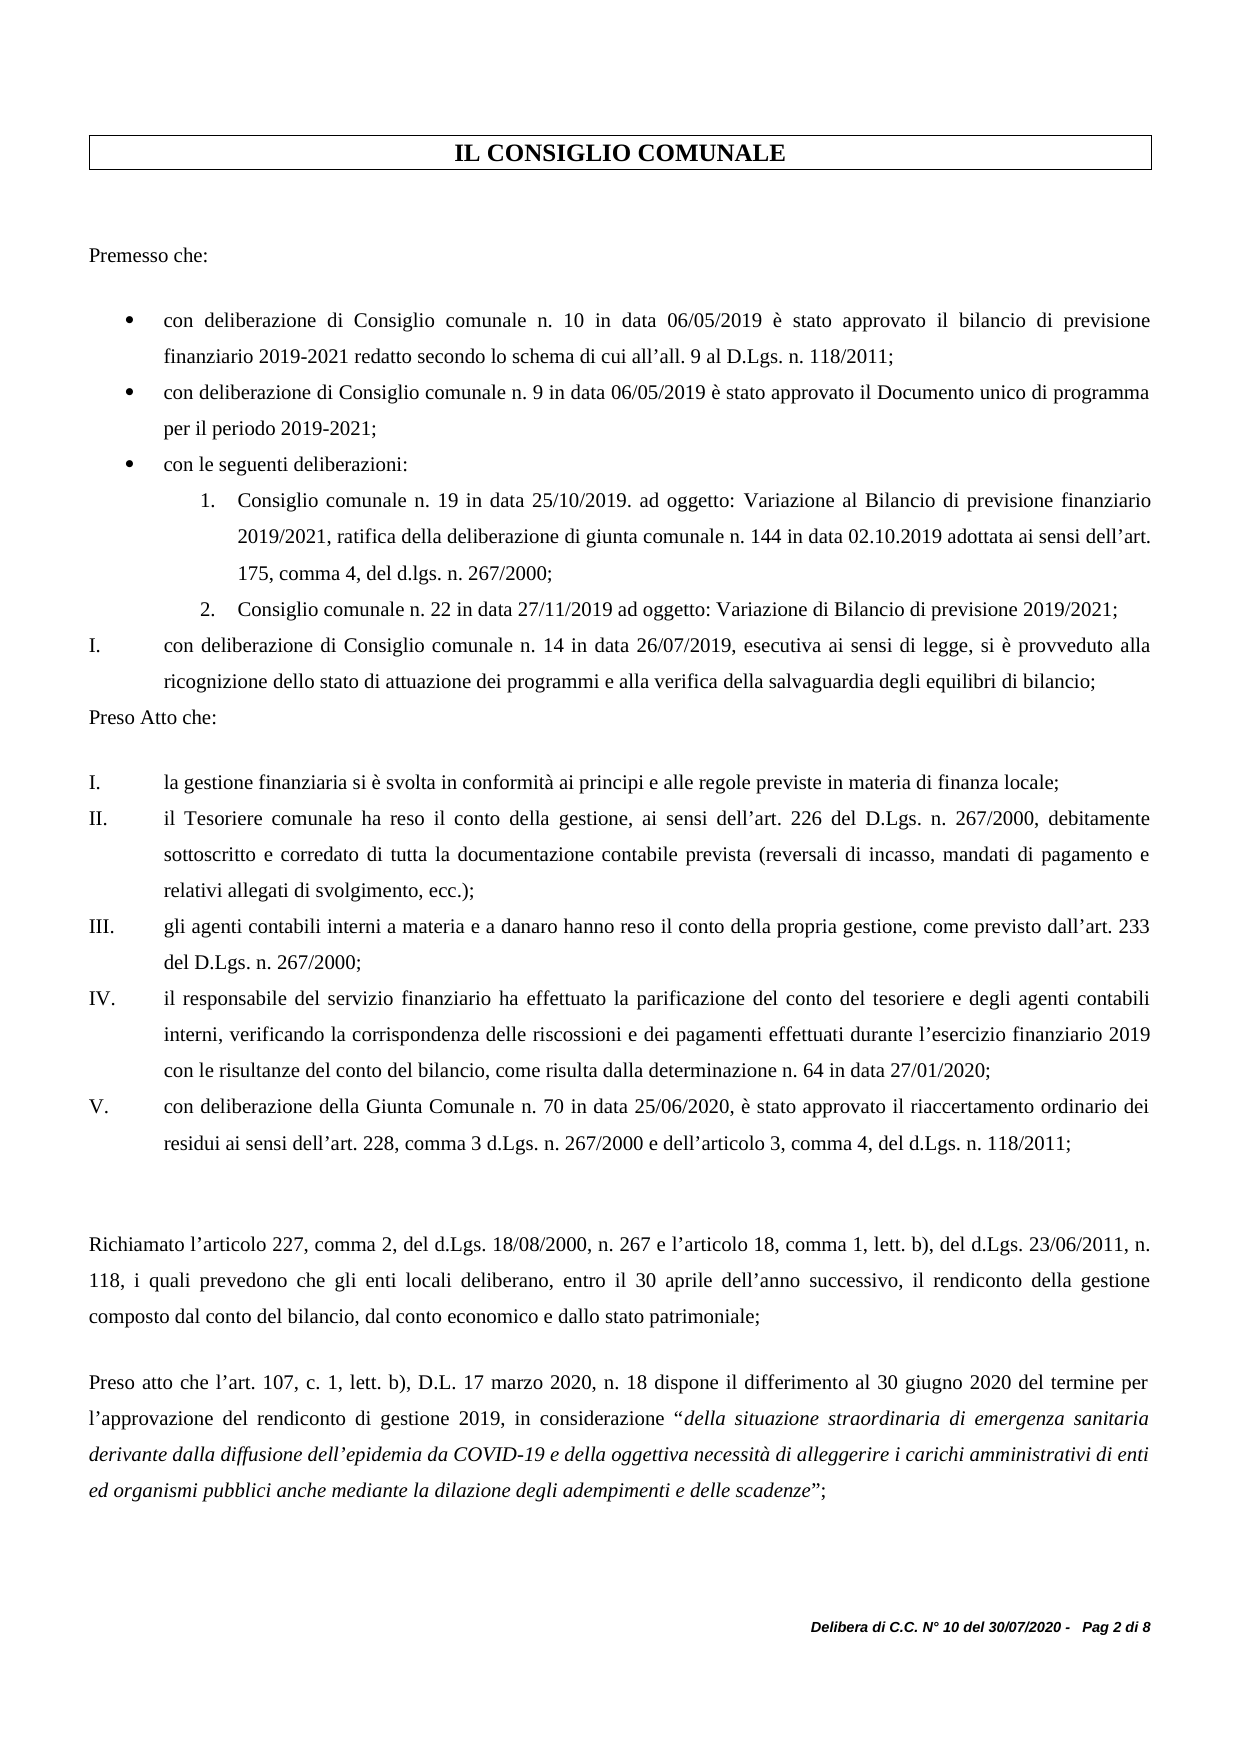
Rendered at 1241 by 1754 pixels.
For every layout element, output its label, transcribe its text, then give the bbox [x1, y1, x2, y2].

list la gestione finanziaria si è svolta in conformità ai principi e alle regole previste in materia di finanza locale; [88, 770, 1152, 794]
list il Tesoriere comunale ha reso il conto della gestione, ai sensi dell’art. 226 del D.Lgs. n. 267/2000, debitamente sottoscritto e corredato di tutta la documentazione contabile prevista (reversali di incasso, mandati di pagamento e relativi allegati di svolgimento, ecc.); [88, 806, 1152, 902]
list con le seguenti deliberazioni: [126, 452, 1152, 476]
subtitle IL CONSIGLIO COMUNALE [90, 136, 1151, 169]
list con deliberazione di Consiglio comunale n. 9 in data 06/05/2019 è stato approvato il Documento unico di programma per il periodo 2019-2021; [126, 380, 1152, 440]
list con deliberazione della Giunta Comunale n. 70 in data 25/06/2020, è stato approvato il riaccertamento ordinario dei residui ai sensi dell’art. 228, comma 3 d.Lgs. n. 267/2000 e dell’articolo 3, comma 4, del d.Lgs. n. 118/2011; [88, 1094, 1152, 1154]
list il responsabile del servizio finanziario ha effettuato la parificazione del conto del tesoriere e degli agenti contabili interni, verificando la corrispondenza delle riscossioni e dei pagamenti effettuati durante l’esercizio finanziario 2019 con le risultanze del conto del bilancio, come risulta dalla determinazione n. 64 in data 27/01/2020; [88, 986, 1152, 1082]
text Premesso che: [88, 243, 1152, 267]
text Richiamato l’articolo 227, comma 2, del d.Lgs. 18/08/2000, n. 267 e l’articolo 18, comma 1, lett. b), del d.Lgs. 23/06/2011, n. 118, i quali prevedono che gli enti locali deliberano, entro il 30 aprile dell’anno successivo, il rendiconto della gestione composto dal conto del bilancio, dal conto economico e dallo stato patrimoniale; [88, 1232, 1152, 1328]
text Preso atto che l’art. 107, c. 1, lett. b), D.L. 17 marzo 2020, n. 18 dispone il differimento al 30 giugno 2020 del termine per l’approvazione del rendiconto di gestione 2019, in considerazione “della situazione straordinaria di emergenza sanitaria derivante dalla diffusione dell’epidemia da COVID-19 e della oggettiva necessità di alleggerire i carichi amministrativi di enti ed organismi pubblici anche mediante la dilazione degli adempimenti e delle scadenze”; [88, 1370, 1152, 1502]
list Consiglio comunale n. 19 in data 25/10/2019. ad oggetto: Variazione al Bilancio di previsione finanziario 2019/2021, ratifica della deliberazione di giunta comunale n. 144 in data 02.10.2019 adottata ai sensi dell’art. 175, comma 4, del d.lgs. n. 267/2000; [200, 488, 1152, 584]
list con deliberazione di Consiglio comunale n. 10 in data 06/05/2019 è stato approvato il bilancio di previsione finanziario 2019-2021 redatto secondo lo schema di cui all’all. 9 al D.Lgs. n. 118/2011; [126, 308, 1152, 368]
list gli agenti contabili interni a materia e a danaro hanno reso il conto della propria gestione, come previsto dall’art. 233 del D.Lgs. n. 267/2000; [88, 914, 1152, 974]
text Preso Atto che: [88, 704, 1152, 729]
list Consiglio comunale n. 22 in data 27/11/2019 ad oggetto: Variazione di Bilancio di previsione 2019/2021; [200, 596, 1152, 621]
list con deliberazione di Consiglio comunale n. 14 in data 26/07/2019, esecutiva ai sensi di legge, si è provveduto alla ricognizione dello stato di attuazione dei programmi e alla verifica della salvaguardia degli equilibri di bilancio; [88, 632, 1152, 693]
